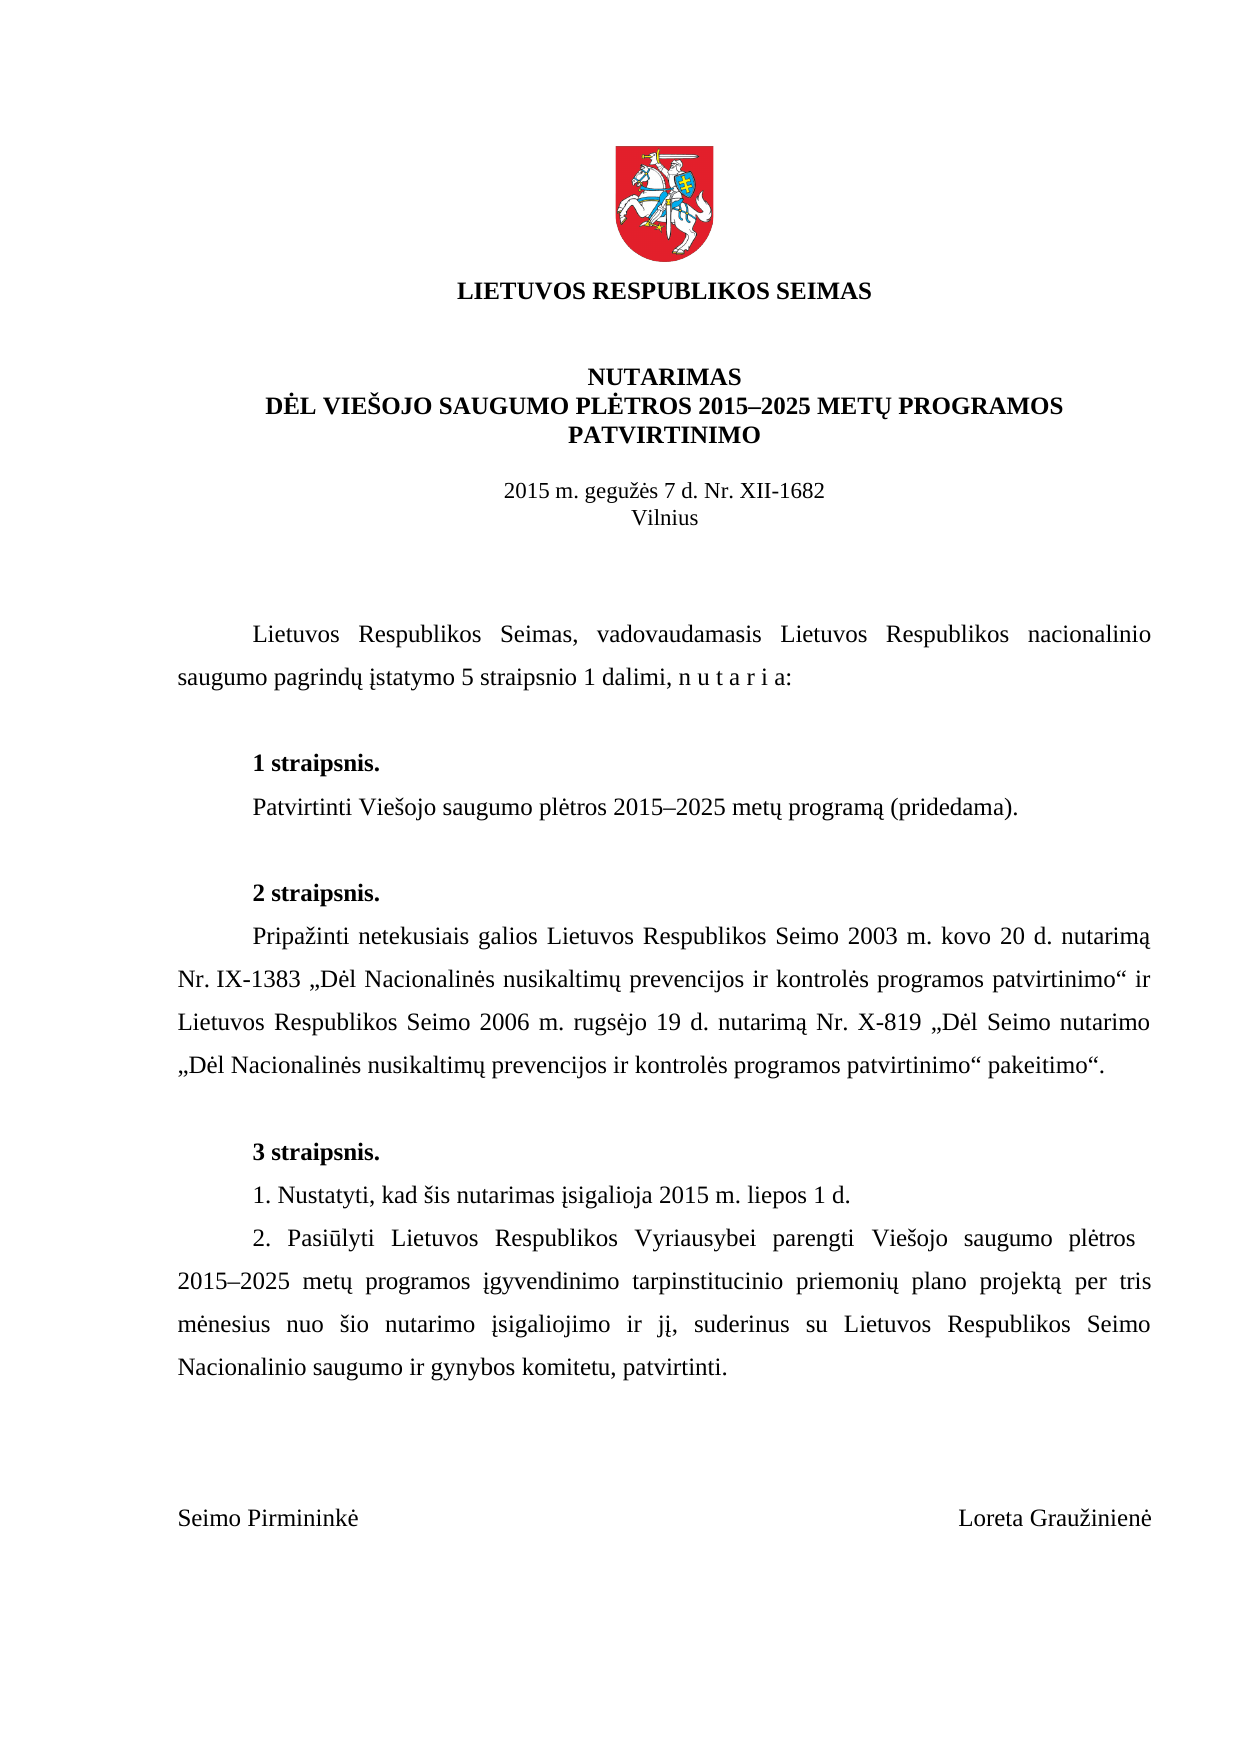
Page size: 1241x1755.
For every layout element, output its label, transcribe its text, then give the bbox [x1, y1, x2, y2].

text Vilnius [177, 504, 1152, 530]
text LIETUVOS RESPUBLIKOS SEIMAS [177, 276, 1152, 305]
text 2 straipsnis. [177, 878, 1152, 907]
text Patvirtinti Viešojo saugumo plėtros 2015–2025 metų programą (pridedama). [177, 792, 1152, 820]
text 3 straipsnis. [177, 1137, 1152, 1165]
text 1 straipsnis. [177, 748, 1152, 777]
text DĖL VIEŠOJO SAUGUMO PLĖTROS 2015–2025 METŲ PROGRAMOS PATVIRTINIMO [177, 391, 1152, 448]
text NUTARIMAS [177, 362, 1152, 391]
text Pripažinti netekusiais galios Lietuvos Respublikos Seimo 2003 m. kovo 20 d. nutarimą Nr. IX-1383 „Dėl Nacionalinės nusikaltimų prevencijos ir kontrolės programos patvirtinimo“ ir Lietuvos Respublikos Seimo 2006 m. rugsėjo 19 d. nutarimą Nr. X-819 „Dėl Seimo nutarimo „Dėl Nacionalinės nusikaltimų prevencijos ir kontrolės programos patvirtinimo“ pakeitimo“. [177, 921, 1152, 1079]
text 2015 m. gegužės 7 d. Nr. XII-1682 [177, 477, 1152, 504]
text Seimo Pirmininkė Loreta Graužinienė [177, 1503, 1152, 1532]
text Lietuvos Respublikos Seimas, vadovaudamasis Lietuvos Respublikos nacionalinio saugumo pagrindų įstatymo 5 straipsnio 1 dalimi, n u t a r i a: [177, 619, 1152, 691]
text 2. Pasiūlyti Lietuvos Respublikos Vyriausybei parengti Viešojo saugumo plėtros 2015–2025 metų programos įgyvendinimo tarpinstitucinio priemonių plano projektą per tris mėnesius nuo šio nutarimo įsigaliojimo ir jį, suderinus su Lietuvos Respublikos Seimo Nacionalinio saugumo ir gynybos komitetu, patvirtinti. [177, 1223, 1152, 1381]
text 1. Nustatyti, kad šis nutarimas įsigalioja 2015 m. liepos 1 d. [177, 1180, 1152, 1208]
